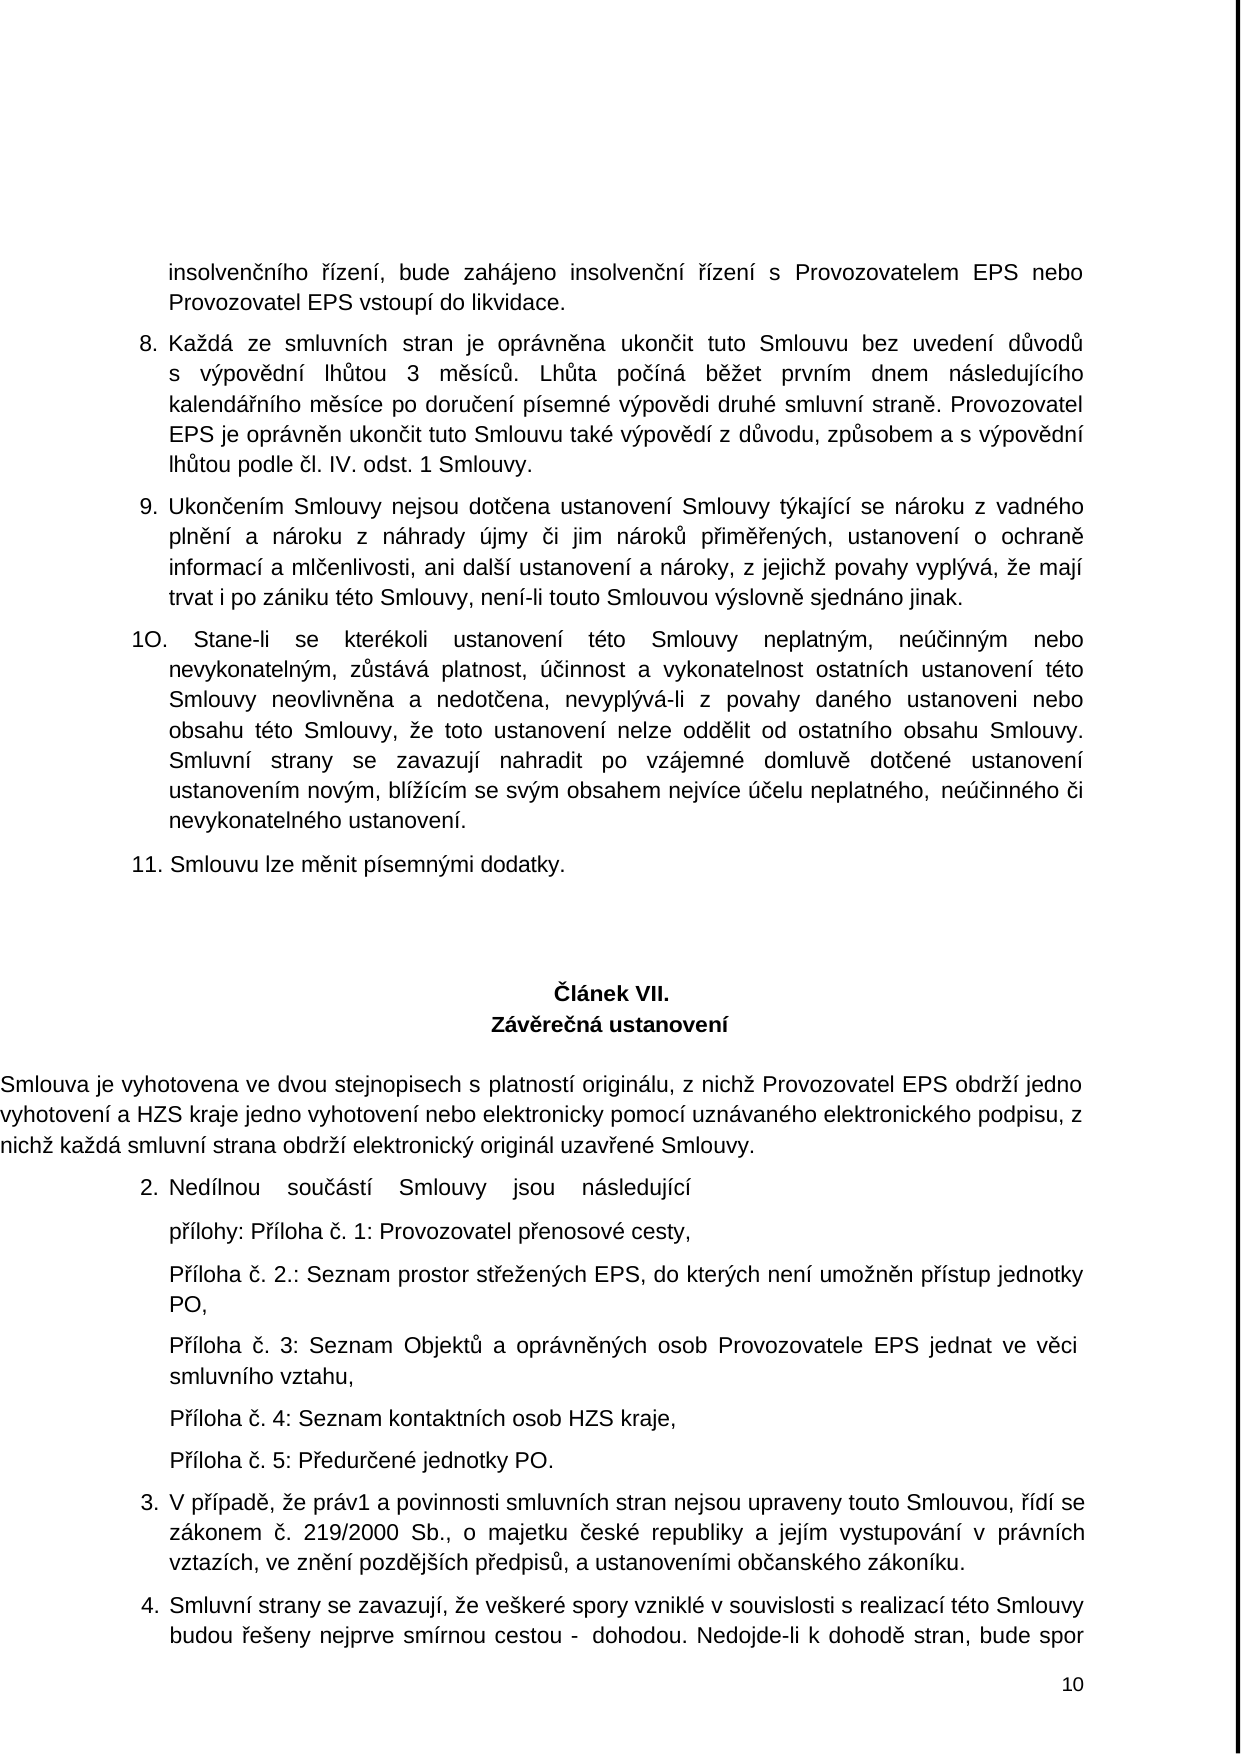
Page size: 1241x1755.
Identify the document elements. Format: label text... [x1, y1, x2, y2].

text insolvenčního řízení, bude zahájeno insolvenční řízení s Provozovatelem EPS nebo Provozovatel EPS vstoupí do likvidace. [168, 258, 1083, 315]
list Smlouva je vyhotovena ve dvou stejnopisech s platností originálu, z nichž Provozovatel EPS obdrží jedno vyhotovení a HZS kraje jedno vyhotovení nebo elektronicky pomocí uznávaného elektronického podpisu, z nichž každá smluvní strana obdrží elektronický originál uzavřené Smlouvy. [0, 1071, 1083, 1158]
list Smluvní strany se zavazují, že veškeré spory vzniklé v souvislosti s realizací této Smlouvy budou řešeny nejprve smírnou cestou - dohodou. Nedojde-li k dohodě stran, bude spor [141, 1592, 1084, 1648]
list Každá ze smluvních stran je oprávněna ukončit tuto Smlouvu bez uvedení důvodů s výpovědní lhůtou 3 měsíců. Lhůta počíná běžet prvním dnem následujícího kalendářního měsíce po doručení písemné výpovědi druhé smluvní straně. Provozovatel EPS je oprávněn ukončit tuto Smlouvu také výpovědí z důvodu, způsobem a s výpovědní lhůtou podle čl. IV. odst. 1 Smlouvy. [139, 330, 1083, 477]
text 11. Smlouvu lze měnit písemnými dodatky. [131, 851, 1167, 877]
text Příloha č. 2.: Seznam prostor střežených EPS, do kterých není umožněn přístup jednotky PO, [169, 1261, 1083, 1318]
text Článek VII. Závěrečná ustanovení [491, 981, 731, 1037]
text Příloha č. 4: Seznam kontaktních osob HZS kraje, Příloha č. 5: Předurčené jednotky PO. [169, 1405, 731, 1473]
list Ukončením Smlouvy nejsou dotčena ustanovení Smlouvy týkající se nároku z vadného plnění a nároku z náhrady újmy či jim nároků přiměřených, ustanovení o ochraně informací a mlčenlivosti, ani další ustanovení a nároky, z jejichž povahy vyplývá, že mají trvat i po zániku této Smlouvy, není-li touto Smlouvou výslovně sjednáno jinak. [139, 493, 1084, 610]
list V případě, že práv1 a povinnosti smluvních stran nejsou upraveny touto Smlouvou, řídí se zákonem č. 219/2000 Sb., o majetku české republiky a jejím vystupování v právních vztazích, ve znění pozdějších předpisů, a ustanoveními občanského zákoníku. [140, 1489, 1085, 1576]
text Příloha č. 3: Seznam Objektů a oprávněných osob Provozovatele EPS jednat ve věci smluvního vztahu, [169, 1332, 1167, 1389]
text 1O. Stane-li se kterékoli ustanovení této Smlouvy neplatným, neúčinným nebo nevykonatelným, zůstává platnost, účinnost a vykonatelnost ostatních ustanovení této Smlouvy neovlivněna a nedotčena, nevyplývá-li z povahy daného ustanoveni nebo obsahu této Smlouvy, že toto ustanovení nelze oddělit od ostatního obsahu Smlouvy. Smluvní strany se zavazují nahradit po vzájemné domluvě dotčené ustanovení ustanovením novým, blížícím se svým obsahem nejvíce účelu neplatného, neúčinného či nevykonatelného ustanovení. [131, 626, 1084, 834]
list Nedílnou součástí Smlouvy jsou následující přílohy: Příloha č. 1: Provozovatel přenosové cesty, [140, 1174, 691, 1244]
